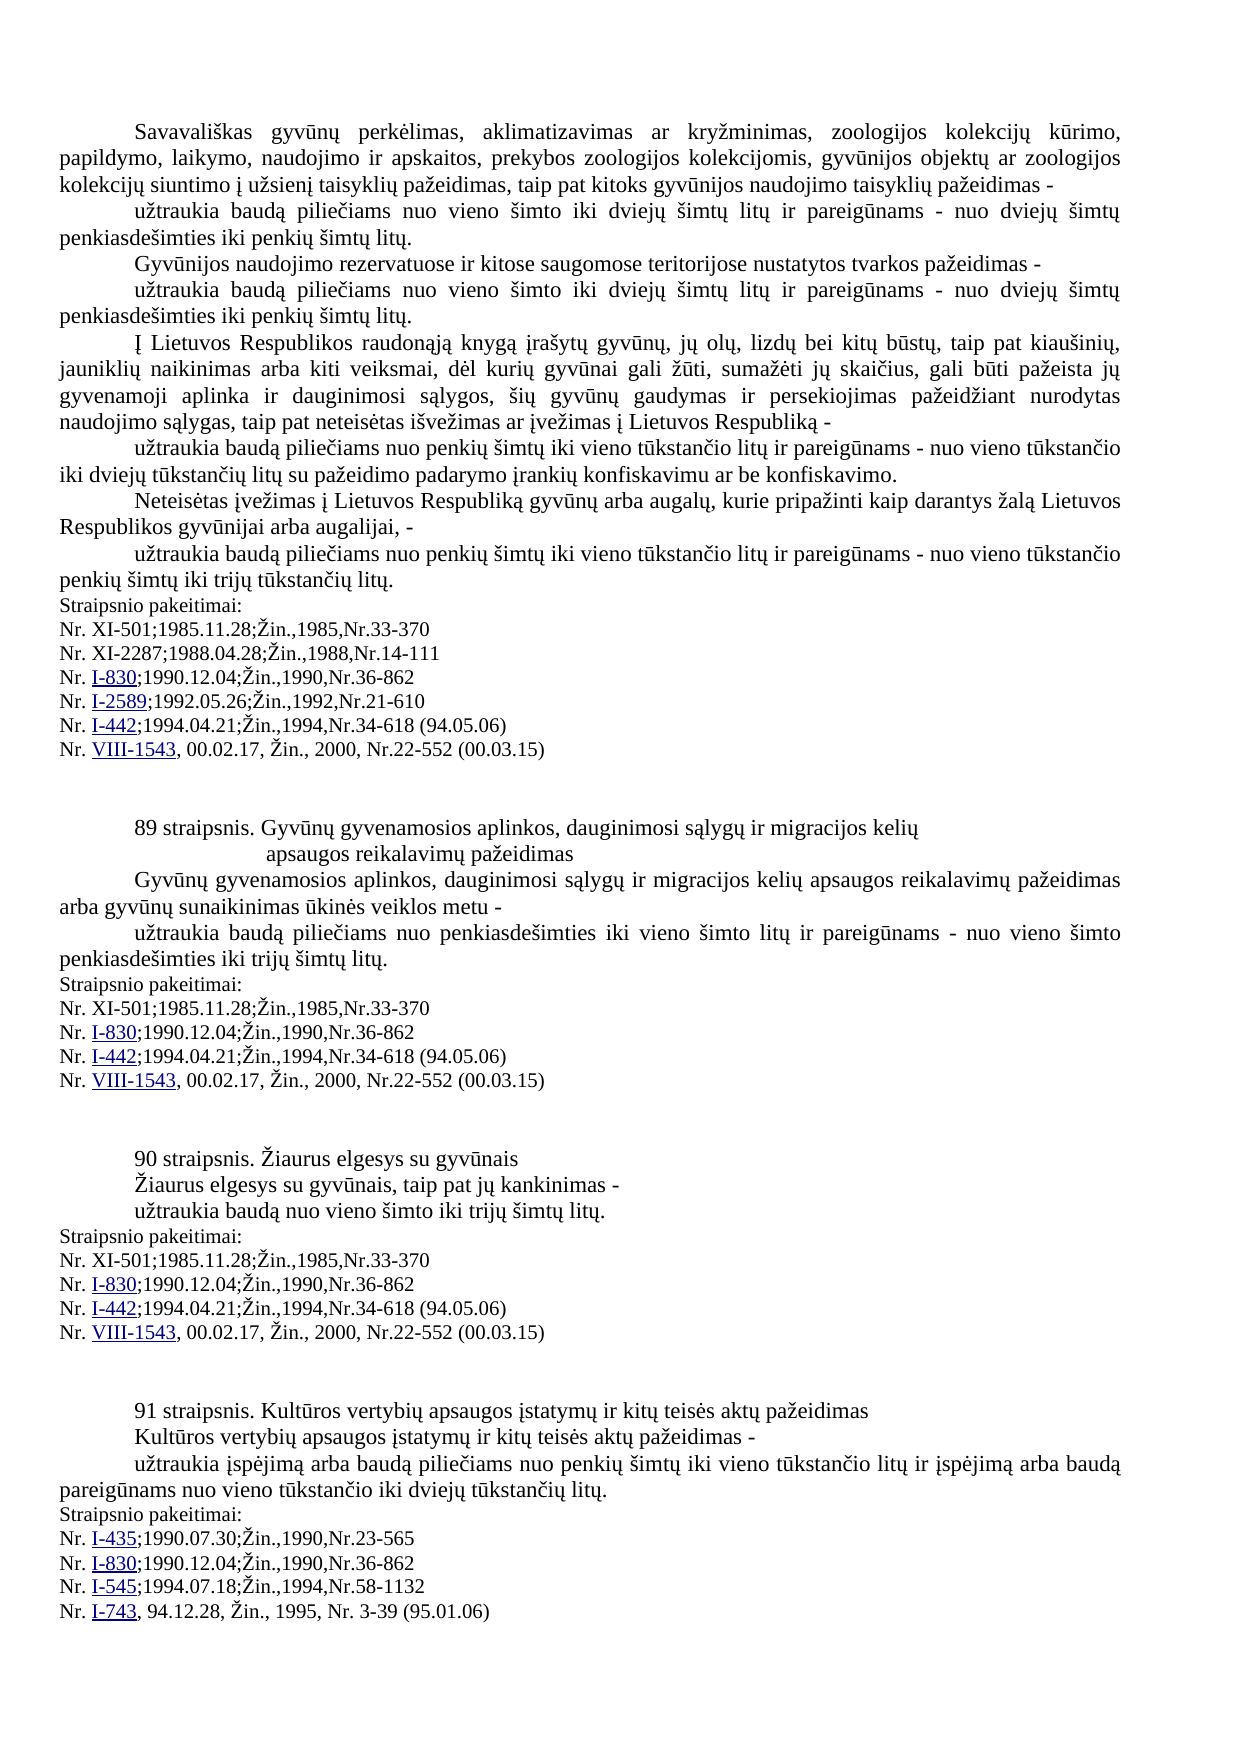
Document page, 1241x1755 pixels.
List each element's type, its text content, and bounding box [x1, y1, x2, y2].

text Nr. I-830;1990.12.04;Žin.,1990,Nr.36-862 [59, 1550, 1122, 1574]
text Nr. I-830;1990.12.04;Žin.,1990,Nr.36-862 [59, 1020, 1122, 1044]
text Nr. I-435;1990.07.30;Žin.,1990,Nr.23-565 [59, 1526, 1122, 1550]
text Gyvūnijos naudojimo rezervatuose ir kitose saugomose teritorijose nustatytos tvarkos pažeidimas - [59, 250, 1122, 276]
text Savavališkas gyvūnų perkėlimas, aklimatizavimas ar kryžminimas, zoologijos kolekcijų kūrimo, papildymo, laikymo, naudojimo ir apskaitos, prekybos zoologijos kolekcijomis, gyvūnijos objektų ar zoologijos kolekcijų siuntimo į užsienį taisyklių pažeidimas, taip pat kitoks gyvūnijos naudojimo taisyklių pažeidimas - [59, 118, 1122, 197]
text Nr. I-830;1990.12.04;Žin.,1990,Nr.36-862 [59, 1272, 1122, 1296]
text Nr. I-442;1994.04.21;Žin.,1994,Nr.34-618 (94.05.06) [59, 1044, 1122, 1068]
text Nr. I-743, 94.12.28, Žin., 1995, Nr. 3-39 (95.01.06) [59, 1598, 1122, 1623]
text užtraukia baudą piliečiams nuo penkiasdešimties iki vieno šimto litų ir pareigūnams - nuo vieno šimto penkiasdešimties iki trijų šimtų litų. [59, 919, 1122, 972]
text Nr. XI-2287;1988.04.28;Žin.,1988,Nr.14-111 [59, 641, 1122, 665]
text Nr. I-442;1994.04.21;Žin.,1994,Nr.34-618 (94.05.06) [59, 713, 1122, 737]
text užtraukia įspėjimą arba baudą piliečiams nuo penkių šimtų iki vieno tūkstančio litų ir įspėjimą arba baudą pareigūnams nuo vieno tūkstančio iki dviejų tūkstančių litų. [59, 1449, 1122, 1502]
text Kultūros vertybių apsaugos įstatymų ir kitų teisės aktų pažeidimas - [59, 1423, 1122, 1449]
text Nr. XI-501;1985.11.28;Žin.,1985,Nr.33-370 [59, 617, 1122, 641]
text Nr. VIII-1543, 00.02.17, Žin., 2000, Nr.22-552 (00.03.15) [59, 1068, 1122, 1092]
text Nr. I-2589;1992.05.26;Žin.,1992,Nr.21-610 [59, 689, 1122, 713]
text Nr. XI-501;1985.11.28;Žin.,1985,Nr.33-370 [59, 1248, 1122, 1272]
text Straipsnio pakeitimai: [59, 1502, 1122, 1526]
text Straipsnio pakeitimai: [59, 1224, 1122, 1248]
text Nr. I-830;1990.12.04;Žin.,1990,Nr.36-862 [59, 665, 1122, 689]
text užtraukia baudą piliečiams nuo penkių šimtų iki vieno tūkstančio litų ir pareigūnams - nuo vieno tūkstančio iki dviejų tūkstančių litų su pažeidimo padarymo įrankių konfiskavimu ar be konfiskavimo. [59, 434, 1122, 487]
text Nr. VIII-1543, 00.02.17, Žin., 2000, Nr.22-552 (00.03.15) [59, 1320, 1122, 1344]
text 91 straipsnis. Kultūros vertybių apsaugos įstatymų ir kitų teisės aktų pažeidimas [134, 1397, 1122, 1423]
text 90 straipsnis. Žiaurus elgesys su gyvūnais [59, 1145, 1122, 1171]
text užtraukia baudą piliečiams nuo vieno šimto iki dviejų šimtų litų ir pareigūnams - nuo dviejų šimtų penkiasdešimties iki penkių šimtų litų. [59, 276, 1122, 329]
text užtraukia baudą nuo vieno šimto iki trijų šimtų litų. [59, 1197, 1122, 1224]
text Nr. I-545;1994.07.18;Žin.,1994,Nr.58-1132 [59, 1574, 1122, 1598]
text Straipsnio pakeitimai: [59, 592, 1122, 617]
text užtraukia baudą piliečiams nuo penkių šimtų iki vieno tūkstančio litų ir pareigūnams - nuo vieno tūkstančio penkių šimtų iki trijų tūkstančių litų. [59, 540, 1122, 592]
text Žiaurus elgesys su gyvūnais, taip pat jų kankinimas - [59, 1171, 1122, 1197]
text Į Lietuvos Respublikos raudonąją knygą įrašytų gyvūnų, jų olų, lizdų bei kitų būstų, taip pat kiaušinių, jauniklių naikinimas arba kiti veiksmai, dėl kurių gyvūnai gali žūti, sumažėti jų skaičius, gali būti pažeista jų gyvenamoji aplinka ir dauginimosi sąlygos, šių gyvūnų gaudymas ir persekiojimas pažeidžiant nurodytas naudojimo sąlygas, taip pat neteisėtas išvežimas ar įvežimas į Lietuvos Respubliką - [59, 329, 1122, 434]
text apsaugos reikalavimų pažeidimas [266, 840, 1122, 866]
text Nr. XI-501;1985.11.28;Žin.,1985,Nr.33-370 [59, 996, 1122, 1020]
text Gyvūnų gyvenamosios aplinkos, dauginimosi sąlygų ir migracijos kelių apsaugos reikalavimų pažeidimas arba gyvūnų sunaikinimas ūkinės veiklos metu - [59, 866, 1122, 919]
text Straipsnio pakeitimai: [59, 972, 1122, 996]
text 89 straipsnis. Gyvūnų gyvenamosios aplinkos, dauginimosi sąlygų ir migracijos kelių [134, 814, 1122, 840]
text Neteisėtas įvežimas į Lietuvos Respubliką gyvūnų arba augalų, kurie pripažinti kaip darantys žalą Lietuvos Respublikos gyvūnijai arba augalijai, - [59, 487, 1122, 540]
text užtraukia baudą piliečiams nuo vieno šimto iki dviejų šimtų litų ir pareigūnams - nuo dviejų šimtų penkiasdešimties iki penkių šimtų litų. [59, 197, 1122, 250]
text Nr. VIII-1543, 00.02.17, Žin., 2000, Nr.22-552 (00.03.15) [59, 737, 1122, 761]
text Nr. I-442;1994.04.21;Žin.,1994,Nr.34-618 (94.05.06) [59, 1296, 1122, 1320]
